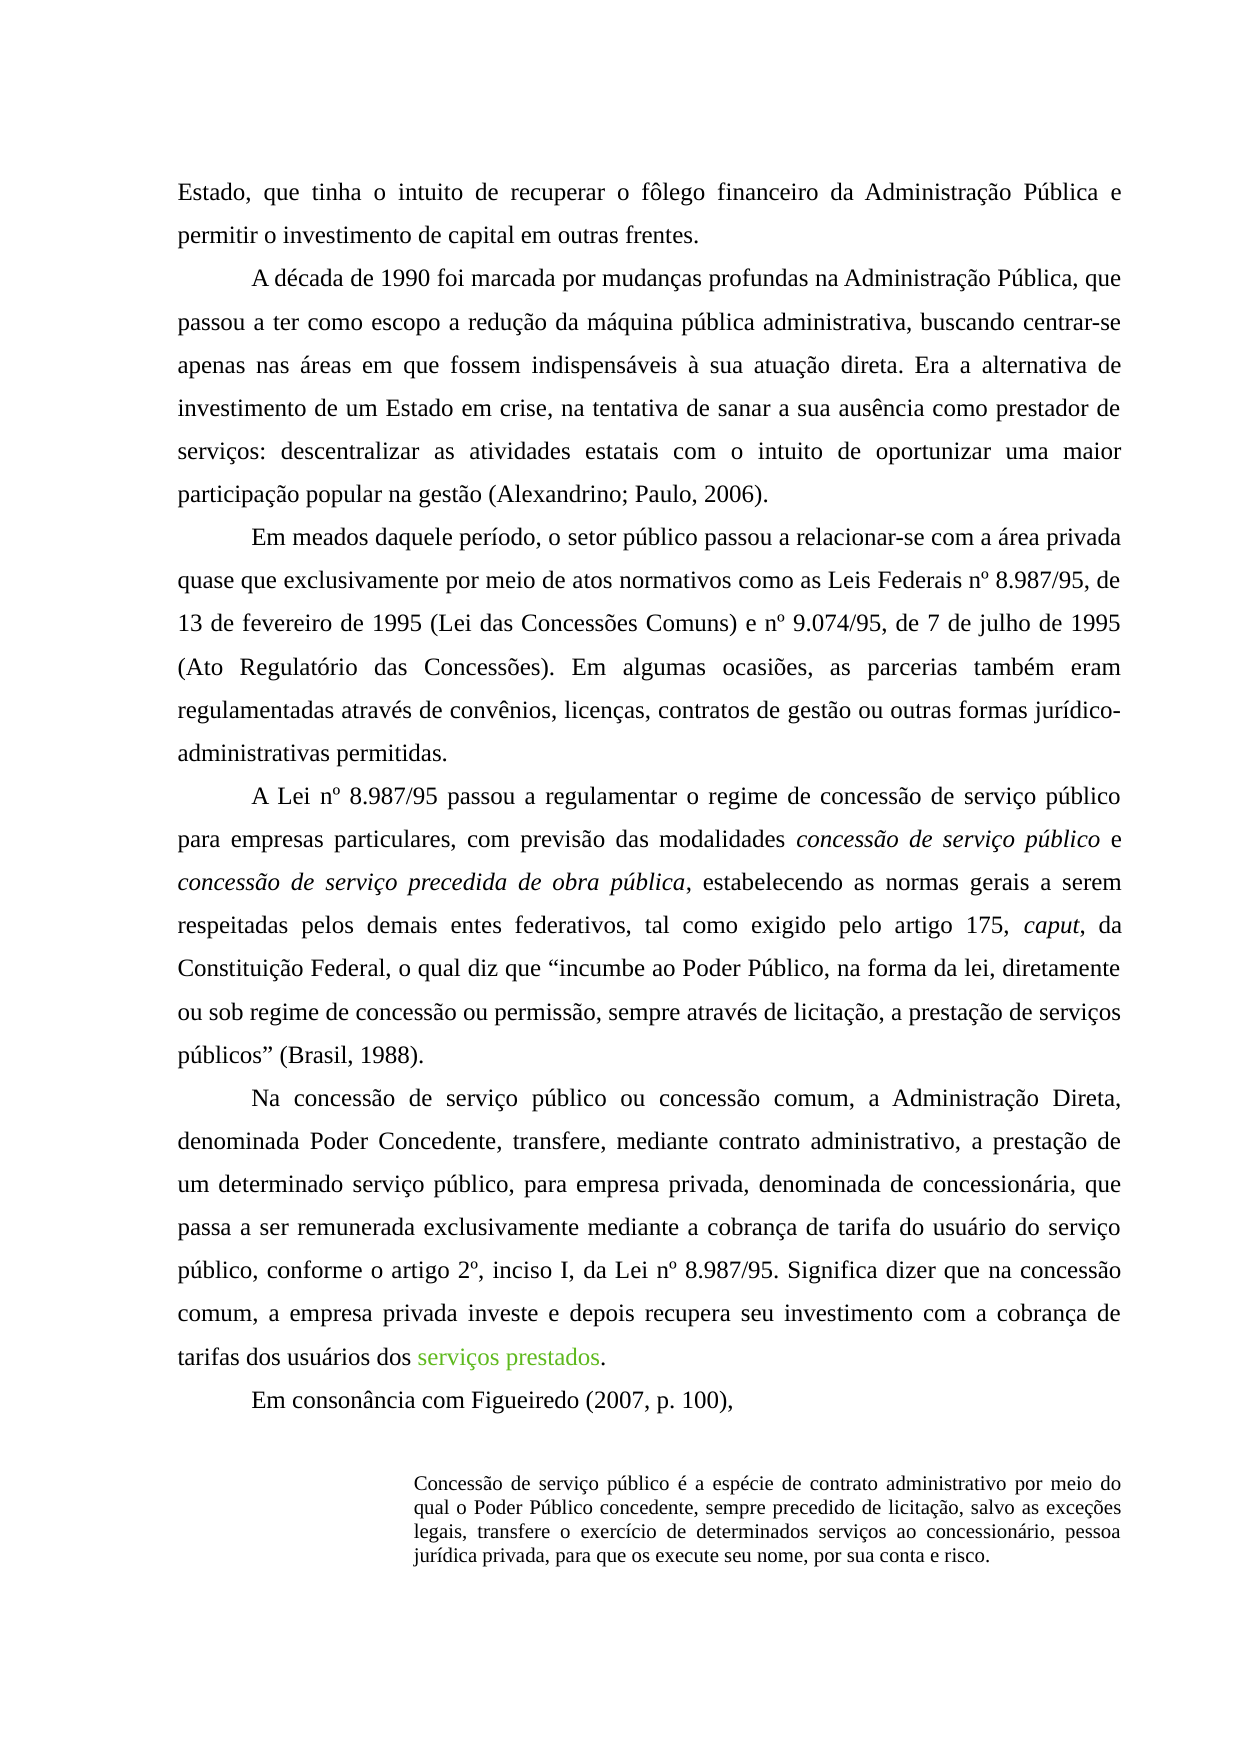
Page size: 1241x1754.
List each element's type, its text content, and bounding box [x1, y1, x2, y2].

text Em meados daquele período, o setor público passou a relacionar-se com a área privada quase que exclusivamente por meio de atos normativos como as Leis Federais nº 8.987/95, de 13 de fevereiro de 1995 (Lei das Concessões Comuns) e nº 9.074/95, de 7 de julho de 1995 (Ato Regulatório das Concessões). Em algumas ocasiões, as parcerias também eram regulamentadas através de convênios, licenças, contratos de gestão ou outras formas jurídico-administrativas permitidas. [177, 522, 1122, 767]
text Estado, que tinha o intuito de recuperar o fôlego financeiro da Administração Pública e permitir o investimento de capital em outras frentes. [177, 177, 1122, 249]
text Concessão de serviço público é a espécie de contrato administrativo por meio do qual o Poder Público concedente, sempre precedido de licitação, salvo as exceções legais, transfere o exercício de determinados serviços ao concessionário, pessoa jurídica privada, para que os execute seu nome, por sua conta e risco. [413, 1471, 1122, 1567]
text Na concessão de serviço público ou concessão comum, a Administração Direta, denominada Poder Concedente, transfere, mediante contrato administrativo, a prestação de um determinado serviço público, para empresa privada, denominada de concessionária, que passa a ser remunerada exclusivamente mediante a cobrança de tarifa do usuário do serviço público, conforme o artigo 2º, inciso I, da Lei nº 8.987/95. Significa dizer que na concessão comum, a empresa privada investe e depois recupera seu investimento com a cobrança de tarifas dos usuários dos serviços prestados. [177, 1083, 1122, 1370]
text Em consonância com Figueiredo (2007, p. 100), [177, 1385, 1122, 1413]
text A Lei nº 8.987/95 passou a regulamentar o regime de concessão de serviço público para empresas particulares, com previsão das modalidades concessão de serviço público e concessão de serviço precedida de obra pública, estabelecendo as normas gerais a serem respeitadas pelos demais entes federativos, tal como exigido pelo artigo 175, caput, da Constituição Federal, o qual diz que “incumbe ao Poder Público, na forma da lei, diretamente ou sob regime de concessão ou permissão, sempre através de licitação, a prestação de serviços públicos” (Brasil, 1988). [177, 781, 1122, 1068]
text A década de 1990 foi marcada por mudanças profundas na Administração Pública, que passou a ter como escopo a redução da máquina pública administrativa, buscando centrar-se apenas nas áreas em que fossem indispensáveis à sua atuação direta. Era a alternativa de investimento de um Estado em crise, na tentativa de sanar a sua ausência como prestador de serviços: descentralizar as atividades estatais com o intuito de oportunizar uma maior participação popular na gestão (Alexandrino; Paulo, 2006). [177, 263, 1122, 508]
